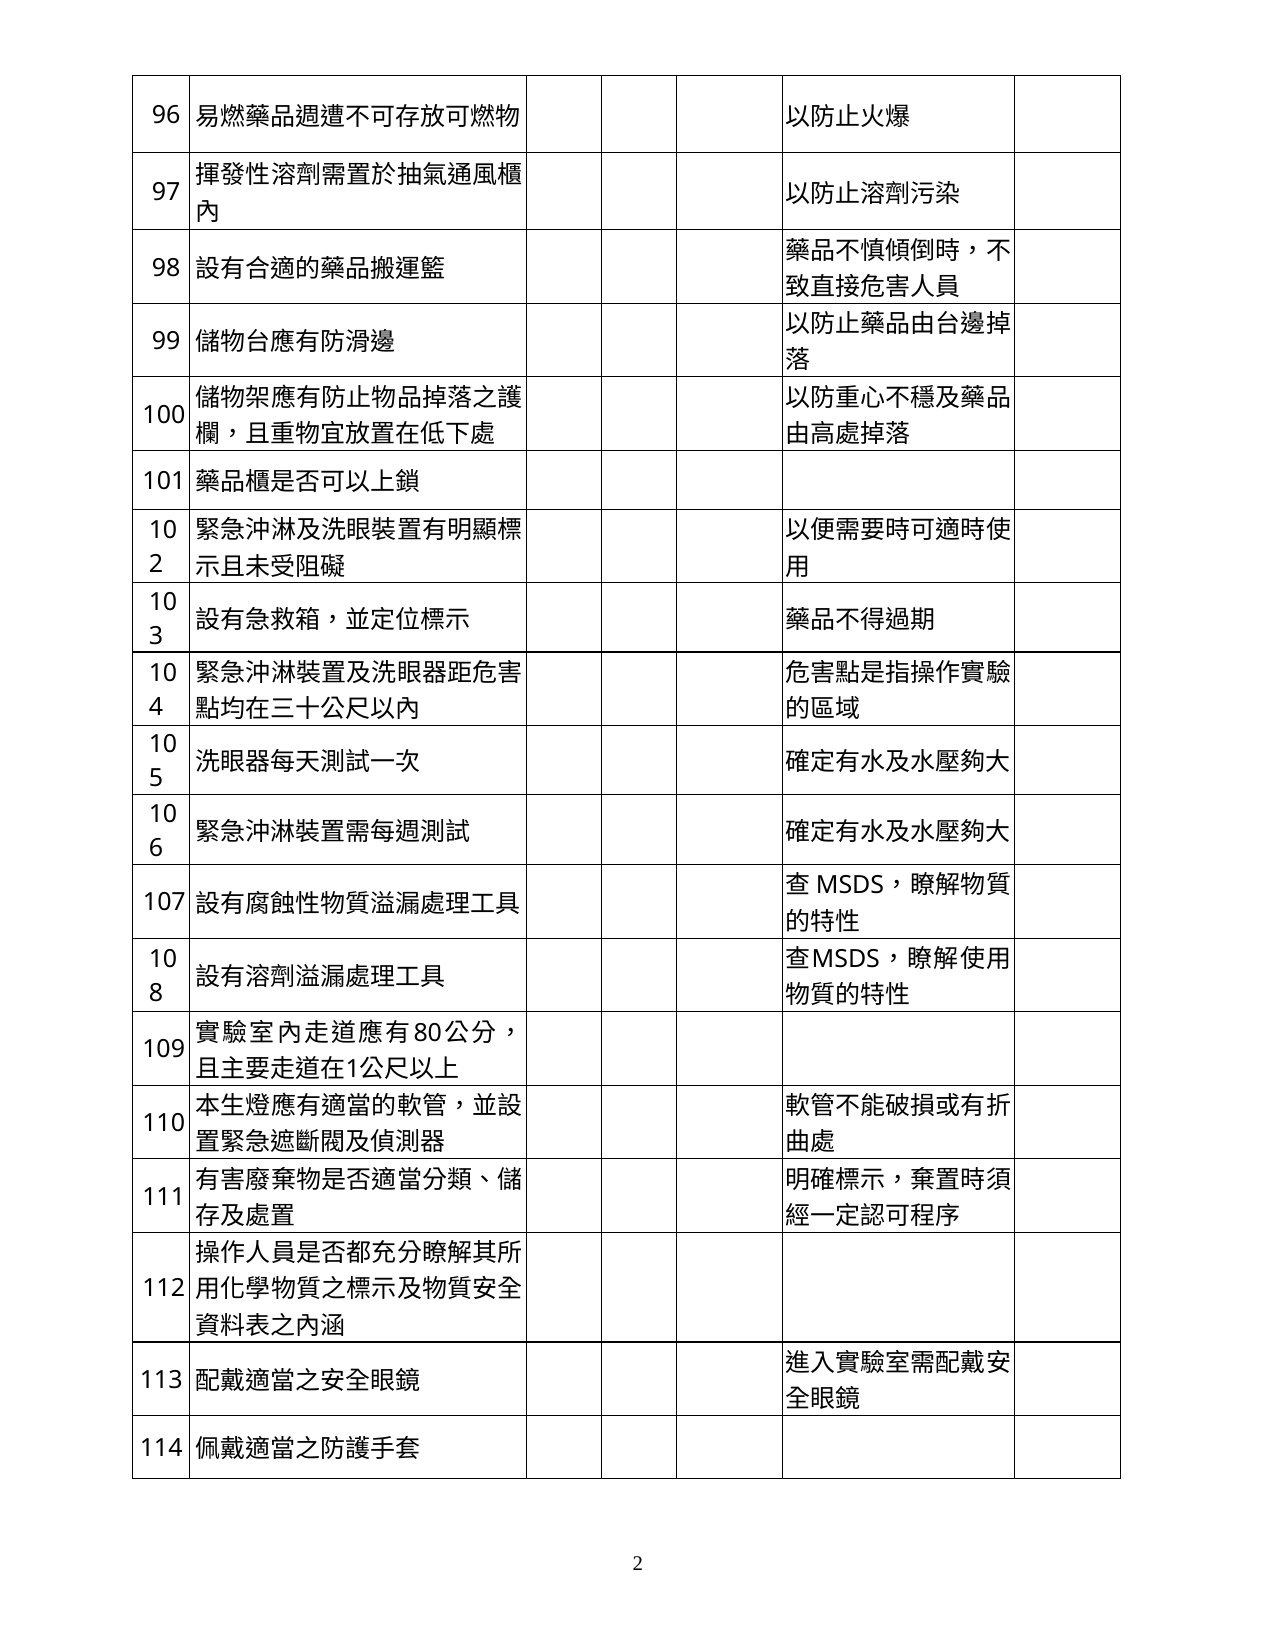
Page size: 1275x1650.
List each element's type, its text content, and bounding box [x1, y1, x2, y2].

table_cell [527, 76, 601, 152]
table_cell [677, 726, 782, 794]
table_cell [527, 1012, 601, 1084]
table_cell 96 [133, 76, 189, 152]
table_cell 113 [133, 1343, 189, 1415]
table_cell 軟管不能破損或有折曲處 [783, 1086, 1014, 1158]
table_cell [677, 304, 782, 376]
table_cell 危害點是指操作實驗的區域 [783, 653, 1014, 725]
table_cell 102 [133, 510, 189, 582]
table_cell 以防止溶劑污染 [783, 153, 1014, 229]
table_cell [527, 377, 601, 450]
table_cell 緊急沖淋裝置及洗眼器距危害點均在三十公尺以內 [190, 653, 526, 725]
table_cell 100 [133, 377, 189, 450]
table_cell [602, 377, 676, 450]
table_cell [1015, 304, 1120, 376]
table_cell [783, 1233, 1014, 1341]
table_cell [602, 153, 676, 229]
table_cell 配戴適當之安全眼鏡 [190, 1343, 526, 1415]
table_cell 103 [133, 583, 189, 651]
table_cell [602, 653, 676, 725]
table_cell 明確標示，棄置時須經一定認可程序 [783, 1159, 1014, 1232]
table_cell 設有溶劑溢漏處理工具 [190, 939, 526, 1011]
table_cell [602, 304, 676, 376]
table_cell 佩戴適當之防護手套 [190, 1416, 526, 1478]
table_cell [677, 865, 782, 937]
table_cell [1015, 1416, 1120, 1478]
table_cell [527, 230, 601, 303]
table_cell [527, 451, 601, 509]
table_cell [527, 1343, 601, 1415]
table_cell [1015, 1086, 1120, 1158]
table_cell 確定有水及水壓夠大 [783, 726, 1014, 794]
table_cell [602, 1012, 676, 1084]
table_cell 有害廢棄物是否適當分類、儲存及處置 [190, 1159, 526, 1232]
table_cell [677, 1343, 782, 1415]
table_cell 105 [133, 726, 189, 794]
table_cell [602, 76, 676, 152]
table_cell 設有腐蝕性物質溢漏處理工具 [190, 865, 526, 937]
table_cell 110 [133, 1086, 189, 1158]
table_cell [602, 1086, 676, 1158]
table_cell 緊急沖淋裝置需每週測試 [190, 795, 526, 864]
table_cell 查MSDS，瞭解使用物質的特性 [783, 939, 1014, 1011]
table_cell [527, 653, 601, 725]
table_cell [783, 1012, 1014, 1084]
table_cell [1015, 1233, 1120, 1341]
table_cell 設有合適的藥品搬運籃 [190, 230, 526, 303]
table_cell 本生燈應有適當的軟管，並設置緊急遮斷閥及偵測器 [190, 1086, 526, 1158]
table_cell [1015, 230, 1120, 303]
table_cell [527, 865, 601, 937]
table_cell 108 [133, 939, 189, 1011]
table_cell 易燃藥品週遭不可存放可燃物 [190, 76, 526, 152]
table_cell 儲物台應有防滑邊 [190, 304, 526, 376]
table_cell 儲物架應有防止物品掉落之護欄，且重物宜放置在低下處 [190, 377, 526, 450]
table_cell [602, 1159, 676, 1232]
table_cell [1015, 1343, 1120, 1415]
table_cell [527, 1159, 601, 1232]
table_cell 111 [133, 1159, 189, 1232]
table_cell [677, 1416, 782, 1478]
table_cell 以防重心不穩及藥品由高處掉落 [783, 377, 1014, 450]
table_cell [602, 510, 676, 582]
table_cell [527, 304, 601, 376]
table_cell 99 [133, 304, 189, 376]
table_cell [677, 1159, 782, 1232]
table_cell [1015, 939, 1120, 1011]
table_cell [1015, 1012, 1120, 1084]
table_cell [527, 795, 601, 864]
table_cell 97 [133, 153, 189, 229]
table_cell [527, 726, 601, 794]
table_cell [677, 1233, 782, 1341]
table_cell 揮發性溶劑需置於抽氣通風櫃內 [190, 153, 526, 229]
table_cell 查MSDS，瞭解物質的特性 [783, 865, 1014, 937]
table_cell [527, 1233, 601, 1341]
table_cell [527, 1086, 601, 1158]
table_cell [677, 510, 782, 582]
table_cell 109 [133, 1012, 189, 1084]
table_cell [677, 230, 782, 303]
table_cell [602, 1343, 676, 1415]
table_cell 緊急沖淋及洗眼裝置有明顯標示且未受阻礙 [190, 510, 526, 582]
table_cell [677, 377, 782, 450]
table_cell [602, 230, 676, 303]
table_cell 設有急救箱，並定位標示 [190, 583, 526, 651]
table_cell 確定有水及水壓夠大 [783, 795, 1014, 864]
table_cell [602, 451, 676, 509]
table_cell 101 [133, 451, 189, 509]
table_cell [602, 583, 676, 651]
table_cell [677, 1012, 782, 1084]
table_cell [1015, 795, 1120, 864]
table_cell 實驗室內走道應有80公分，且主要走道在1公尺以上 [190, 1012, 526, 1084]
table_cell [677, 653, 782, 725]
table_cell [677, 451, 782, 509]
table_cell 藥品不得過期 [783, 583, 1014, 651]
table_cell 107 [133, 865, 189, 937]
table_cell [677, 153, 782, 229]
table_cell [1015, 583, 1120, 651]
table_cell [527, 510, 601, 582]
table_cell [602, 865, 676, 937]
table_cell [677, 583, 782, 651]
table_cell [677, 1086, 782, 1158]
table_cell [1015, 451, 1120, 509]
table_cell 98 [133, 230, 189, 303]
table_cell 114 [133, 1416, 189, 1478]
table_cell 藥品不慎傾倒時，不致直接危害人員 [783, 230, 1014, 303]
table_cell 112 [133, 1233, 189, 1341]
table_cell [527, 1416, 601, 1478]
table_cell [1015, 1159, 1120, 1232]
table_cell [677, 76, 782, 152]
table_cell [783, 1416, 1014, 1478]
table_cell [602, 795, 676, 864]
table_cell 操作人員是否都充分瞭解其所用化學物質之標示及物質安全資料表之內涵 [190, 1233, 526, 1341]
table_cell [1015, 653, 1120, 725]
table_cell [1015, 377, 1120, 450]
table_cell 以便需要時可適時使用 [783, 510, 1014, 582]
table_cell 104 [133, 653, 189, 725]
table_cell 106 [133, 795, 189, 864]
table_cell [1015, 865, 1120, 937]
table_cell [602, 726, 676, 794]
table_cell [1015, 726, 1120, 794]
table_cell 進入實驗室需配戴安 全眼鏡 [783, 1343, 1014, 1415]
table_cell [1015, 76, 1120, 152]
table_cell [527, 939, 601, 1011]
table_cell [1015, 510, 1120, 582]
table_cell 洗眼器每天測試一次 [190, 726, 526, 794]
table_cell [602, 1416, 676, 1478]
table_cell [783, 451, 1014, 509]
table_cell [1015, 153, 1120, 229]
table_cell [527, 153, 601, 229]
table_cell [527, 583, 601, 651]
table_cell 以防止火爆 [783, 76, 1014, 152]
table_cell [677, 795, 782, 864]
table_cell [602, 939, 676, 1011]
table_cell 藥品櫃是否可以上鎖 [190, 451, 526, 509]
table_cell [602, 1233, 676, 1341]
table_cell 以防止藥品由台邊掉落 [783, 304, 1014, 376]
table_cell [677, 939, 782, 1011]
